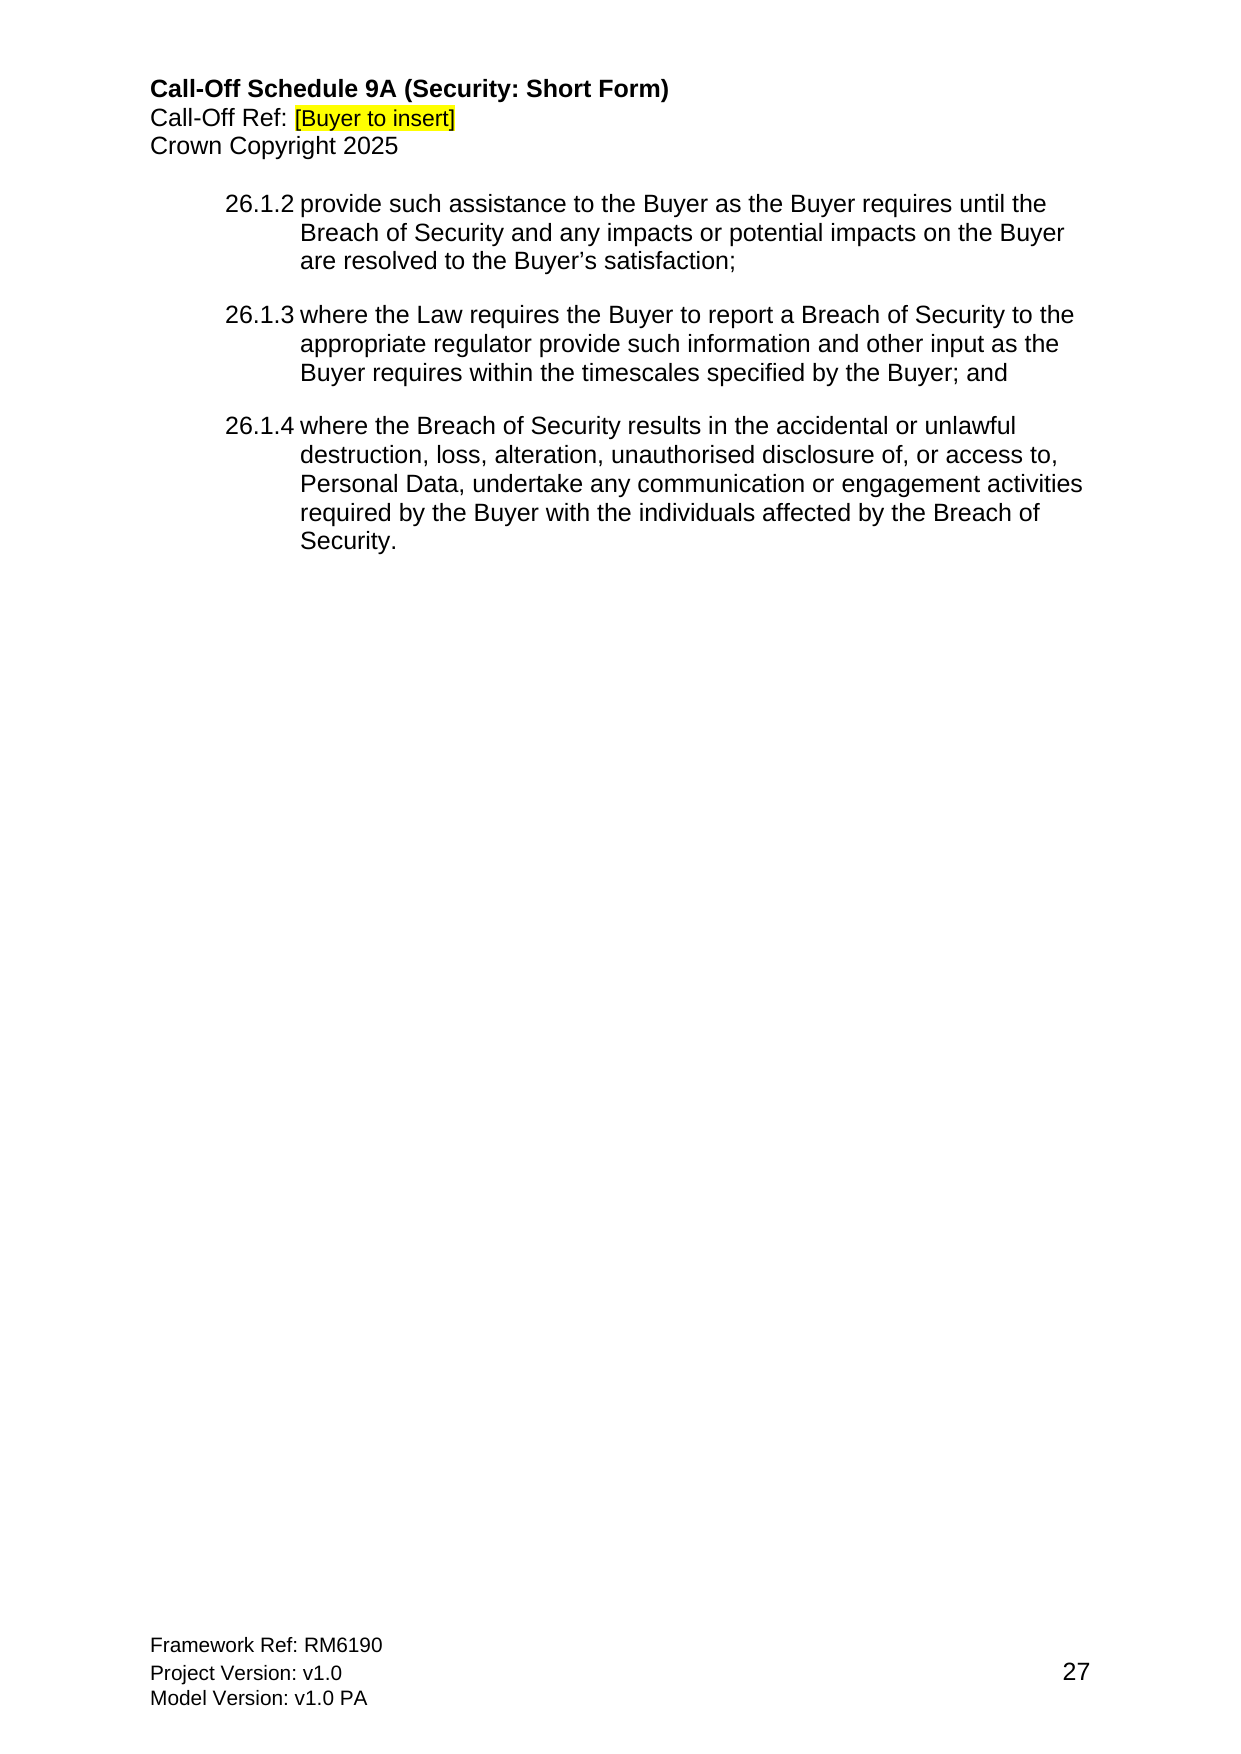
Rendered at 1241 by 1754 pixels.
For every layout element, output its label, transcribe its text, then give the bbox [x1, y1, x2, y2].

subtitle provide such assistance to the Buyer as the Buyer requires until the Breach of Security and any impacts or potential impacts on the Buyer are resolved to the Buyer’s satisfaction; [225, 189, 1090, 275]
subtitle where the Breach of Security results in the accidental or unlawful destruction, loss, alteration, unauthorised disclosure of, or access to, Personal Data, undertake any communication or engagement activities required by the Buyer with the individuals affected by the Breach of Security. [225, 411, 1090, 555]
subtitle where the Law requires the Buyer to report a Breach of Security to the appropriate regulator provide such information and other input as the Buyer requires within the timescales specified by the Buyer; and [225, 300, 1090, 386]
